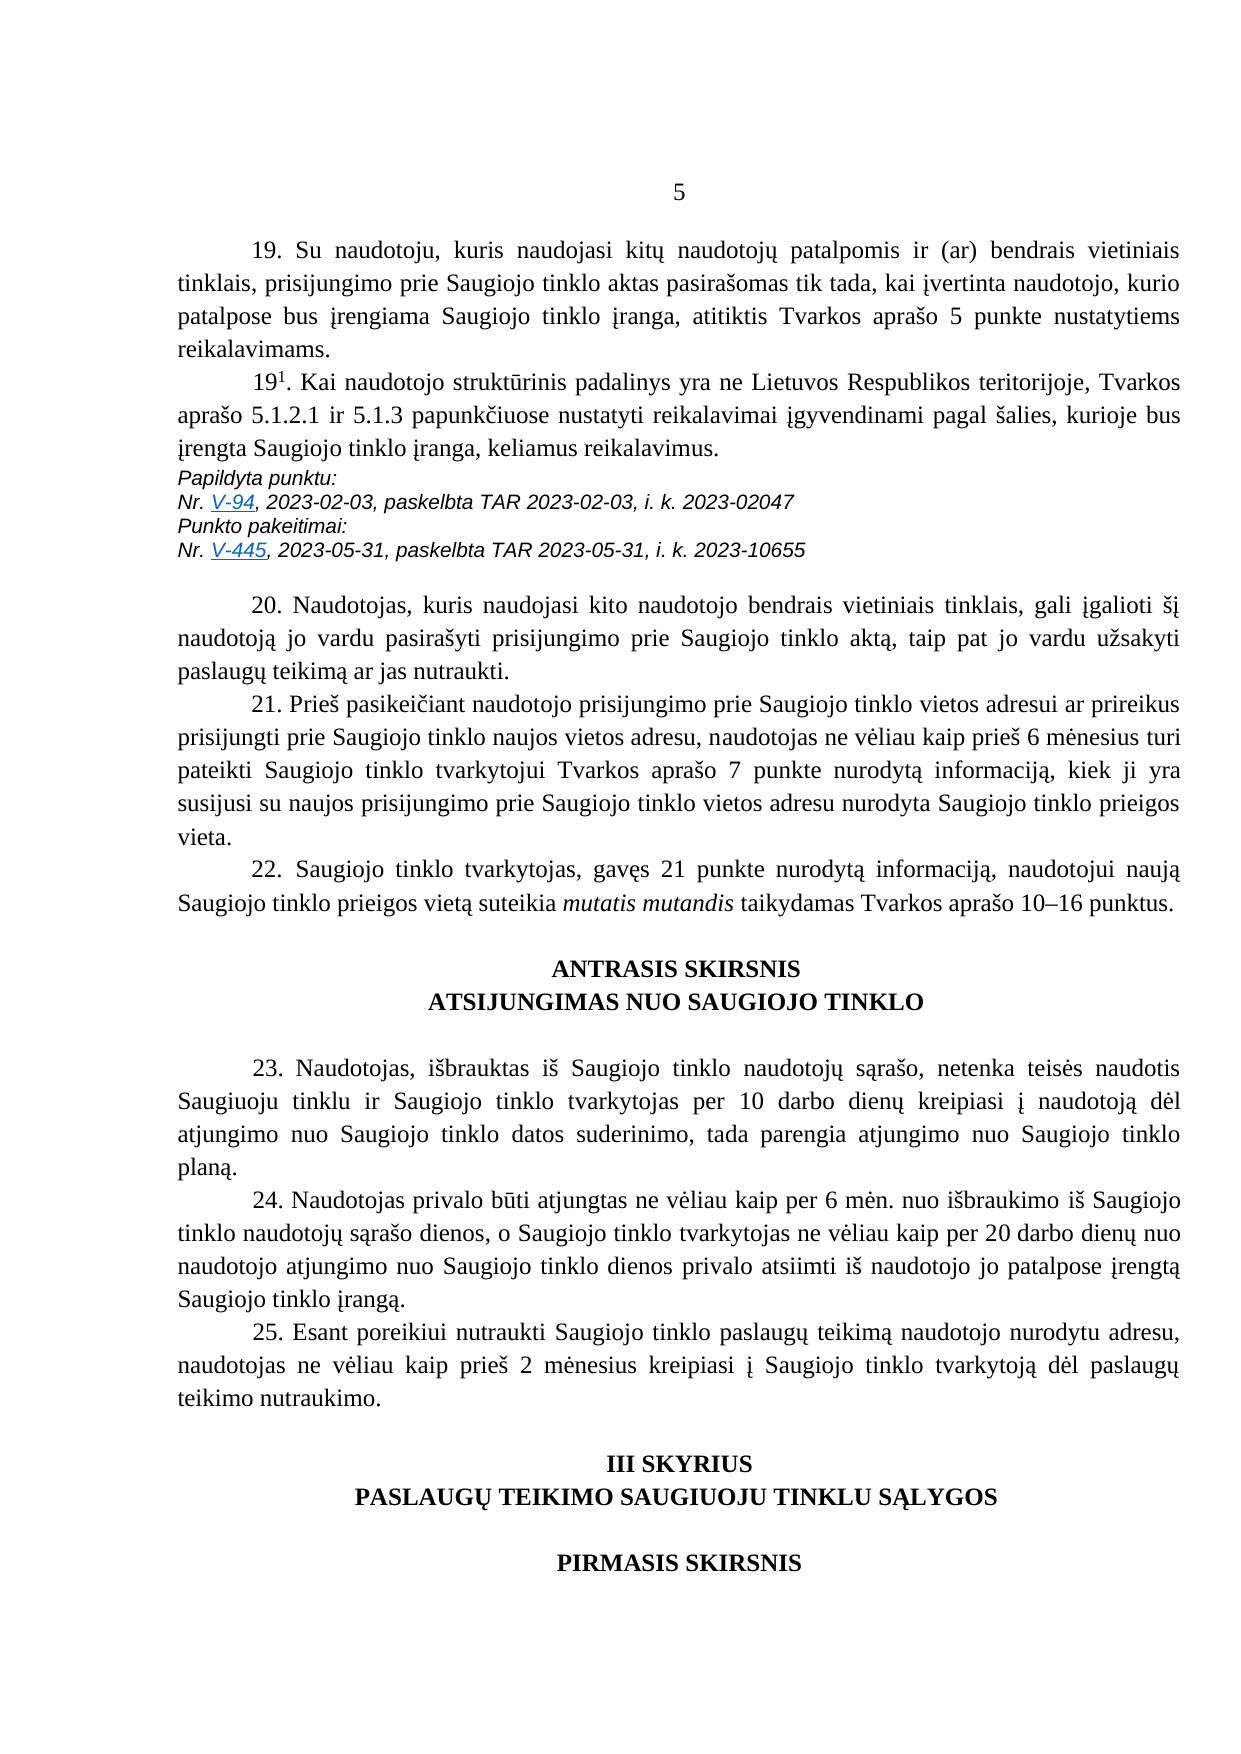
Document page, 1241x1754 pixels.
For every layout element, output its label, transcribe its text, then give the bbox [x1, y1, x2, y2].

text PIRMASIS skirsnis [177, 1548, 1181, 1577]
text PASLAUGŲ tEikimo SAUGIUOJU TINKLU sąlygos [177, 1482, 1181, 1511]
text Papildyta punktu: [177, 466, 1181, 490]
text ANTRASIS SKiRsnis [177, 954, 1181, 982]
text atsIJUNGIMas nuo Saugiojo tinklo [177, 987, 1181, 1015]
text 25. Esant poreikiui nutraukti Saugiojo tinklo paslaugų teikimą naudotojo nurodytu adresu, naudotojas ne vėliau kaip prieš 2 mėnesius kreipiasi į Saugiojo tinklo tvarkytoją dėl paslaugų teikimo nutraukimo. [177, 1317, 1181, 1412]
text 24. Naudotojas privalo būti atjungtas ne vėliau kaip per 6 mėn. nuo išbraukimo iš Saugiojo tinklo naudotojų sąrašo dienos, o Saugiojo tinklo tvarkytojas ne vėliau kaip per 20 darbo dienų nuo naudotojo atjungimo nuo Saugiojo tinklo dienos privalo atsiimti iš naudotojo jo patalpose įrengtą Saugiojo tinklo įrangą. [177, 1185, 1181, 1313]
text 23. Naudotojas, išbrauktas iš Saugiojo tinklo naudotojų sąrašo, netenka teisės naudotis Saugiuoju tinklu ir Saugiojo tinklo tvarkytojas per 10 darbo dienų kreipiasi į naudotoją dėl atjungimo nuo Saugiojo tinklo datos suderinimo, tada parengia atjungimo nuo Saugiojo tinklo planą. [177, 1053, 1181, 1181]
text 20. Naudotojas, kuris naudojasi kito naudotojo bendrais vietiniais tinklais, gali įgalioti šį naudotoją jo vardu pasirašyti prisijungimo prie Saugiojo tinklo aktą, taip pat jo vardu užsakyti paslaugų teikimą ar jas nutraukti. [177, 590, 1181, 685]
text Nr. V-94, 2023-02-03, paskelbta TAR 2023-02-03, i. k. 2023-02047 [177, 490, 1181, 514]
text Punkto pakeitimai: [177, 514, 1181, 538]
text Nr. V-445, 2023-05-31, paskelbta TAR 2023-05-31, i. k. 2023-10655 [177, 538, 1181, 562]
text III SKYRIUS [177, 1449, 1181, 1478]
text 21. Prieš pasikeičiant naudotojo prisijungimo prie Saugiojo tinklo vietos adresui ar prireikus prisijungti prie Saugiojo tinklo naujos vietos adresu, naudotojas ne vėliau kaip prieš 6 mėnesius turi pateikti Saugiojo tinklo tvarkytojui Tvarkos aprašo 7 punkte nurodytą informaciją, kiek ji yra susijusi su naujos prisijungimo prie Saugiojo tinklo vietos adresu nurodyta Saugiojo tinklo prieigos vieta. [177, 689, 1181, 850]
text 19. Su naudotoju, kuris naudojasi kitų naudotojų patalpomis ir (ar) bendrais vietiniais tinklais, prisijungimo prie Saugiojo tinklo aktas pasirašomas tik tada, kai įvertinta naudotojo, kurio patalpose bus įrengiama Saugiojo tinklo įranga, atitiktis Tvarkos aprašo 5 punkte nustatytiems reikalavimams. [177, 235, 1181, 362]
text 191. Kai naudotojo struktūrinis padalinys yra ne Lietuvos Respublikos teritorijoje, Tvarkos aprašo 5.1.2.1 ir 5.1.3 papunkčiuose nustatyti reikalavimai įgyvendinami pagal šalies, kurioje bus įrengta Saugiojo tinklo įranga, keliamus reikalavimus. [177, 367, 1181, 462]
text 22. Saugiojo tinklo tvarkytojas, gavęs 21 punkte nurodytą informaciją, naudotojui naują Saugiojo tinklo prieigos vietą suteikia mutatis mutandis taikydamas Tvarkos aprašo 10–16 punktus. [177, 854, 1181, 916]
